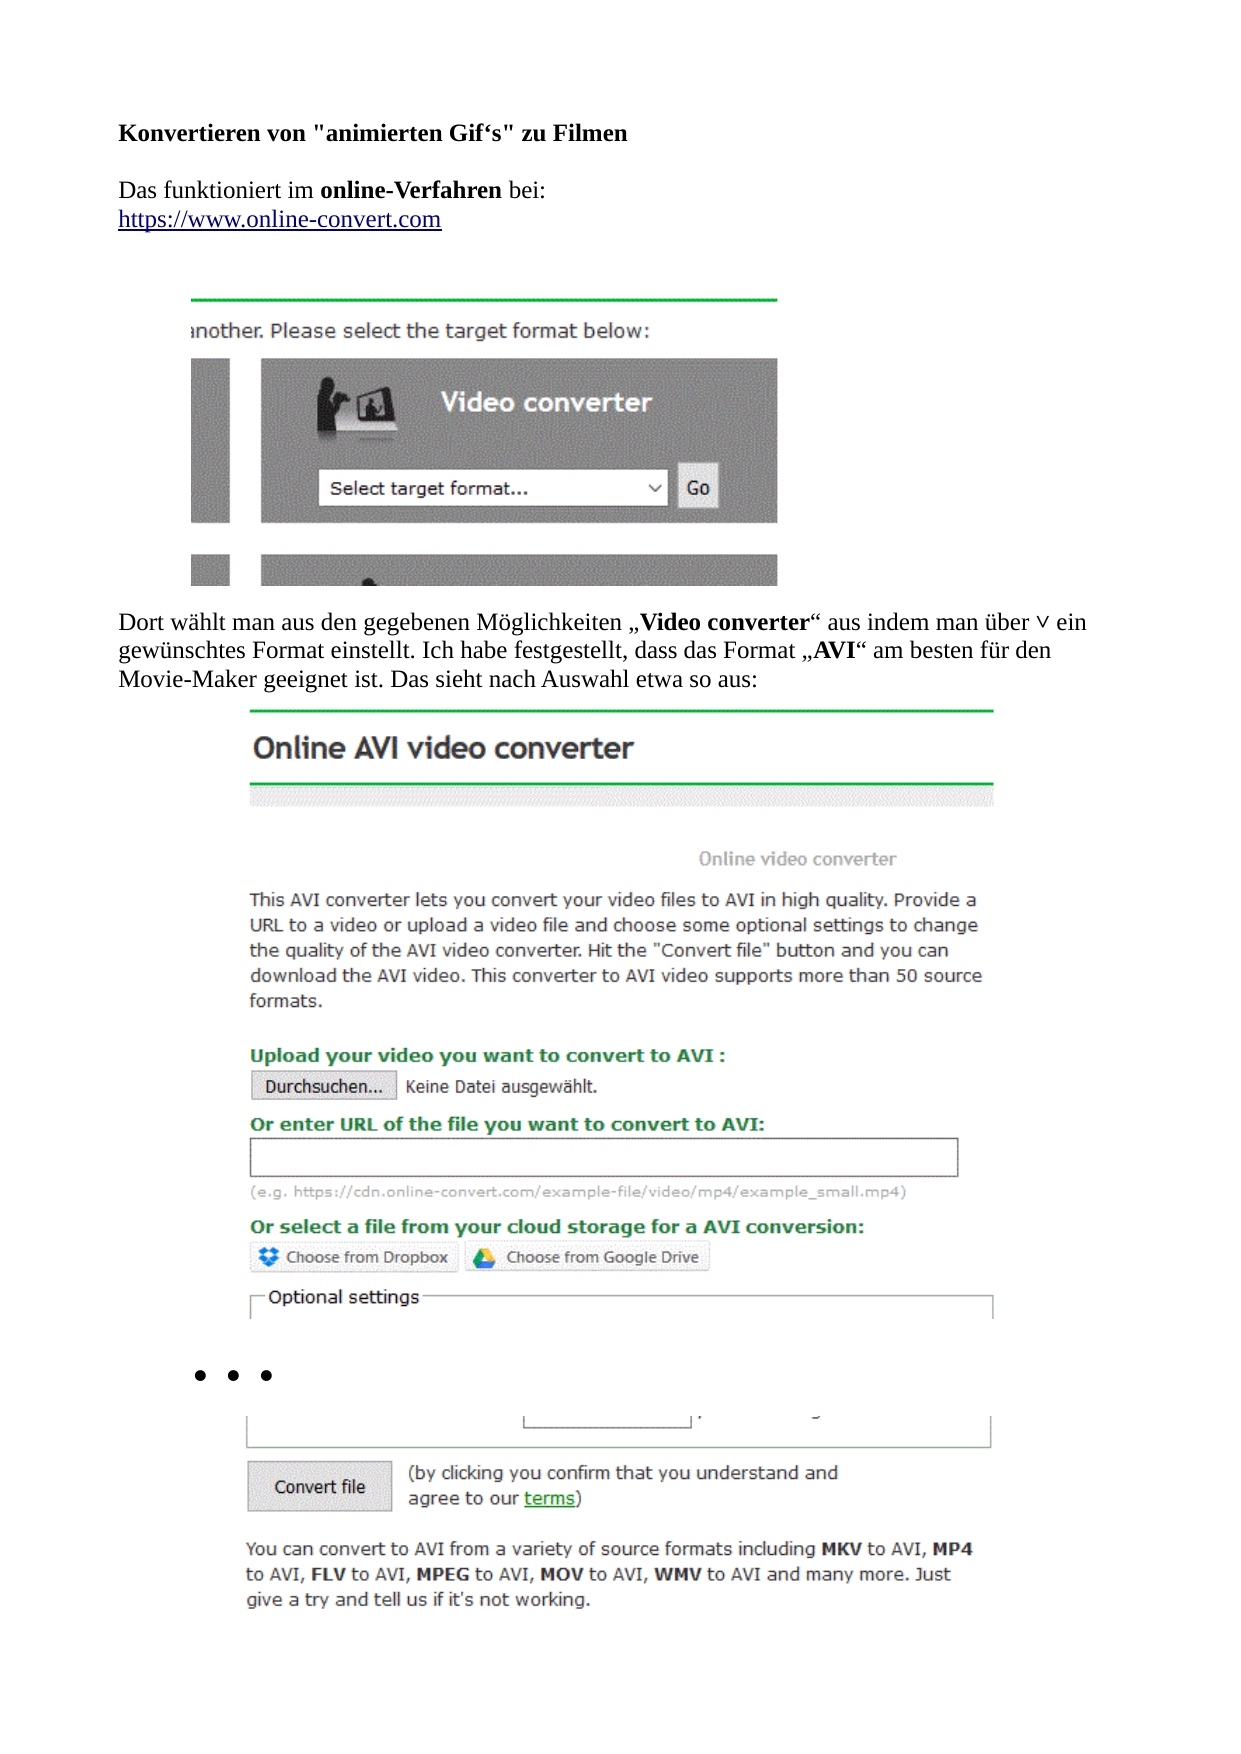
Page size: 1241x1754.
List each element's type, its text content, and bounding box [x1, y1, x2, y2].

text Konvertieren von "animierten Gif‘s" zu Filmen [118, 118, 1122, 147]
text . . . [118, 693, 1122, 1395]
picture [191, 277, 812, 586]
text Das funktioniert im online-Verfahren bei: [118, 176, 1122, 204]
text Dort wählt man aus den gegebenen Möglichkeiten „Video converter“ aus indem man über ˅ ein gewünschtes Format einstellt. Ich habe festgestellt, dass das Format „AVI“ am besten für den Movie-Maker geeignet ist. Das sieht nach Auswahl etwa so aus: [118, 607, 1122, 693]
picture [229, 693, 1012, 1319]
picture [228, 1416, 993, 1623]
text https://www.online-convert.com [118, 204, 1122, 233]
